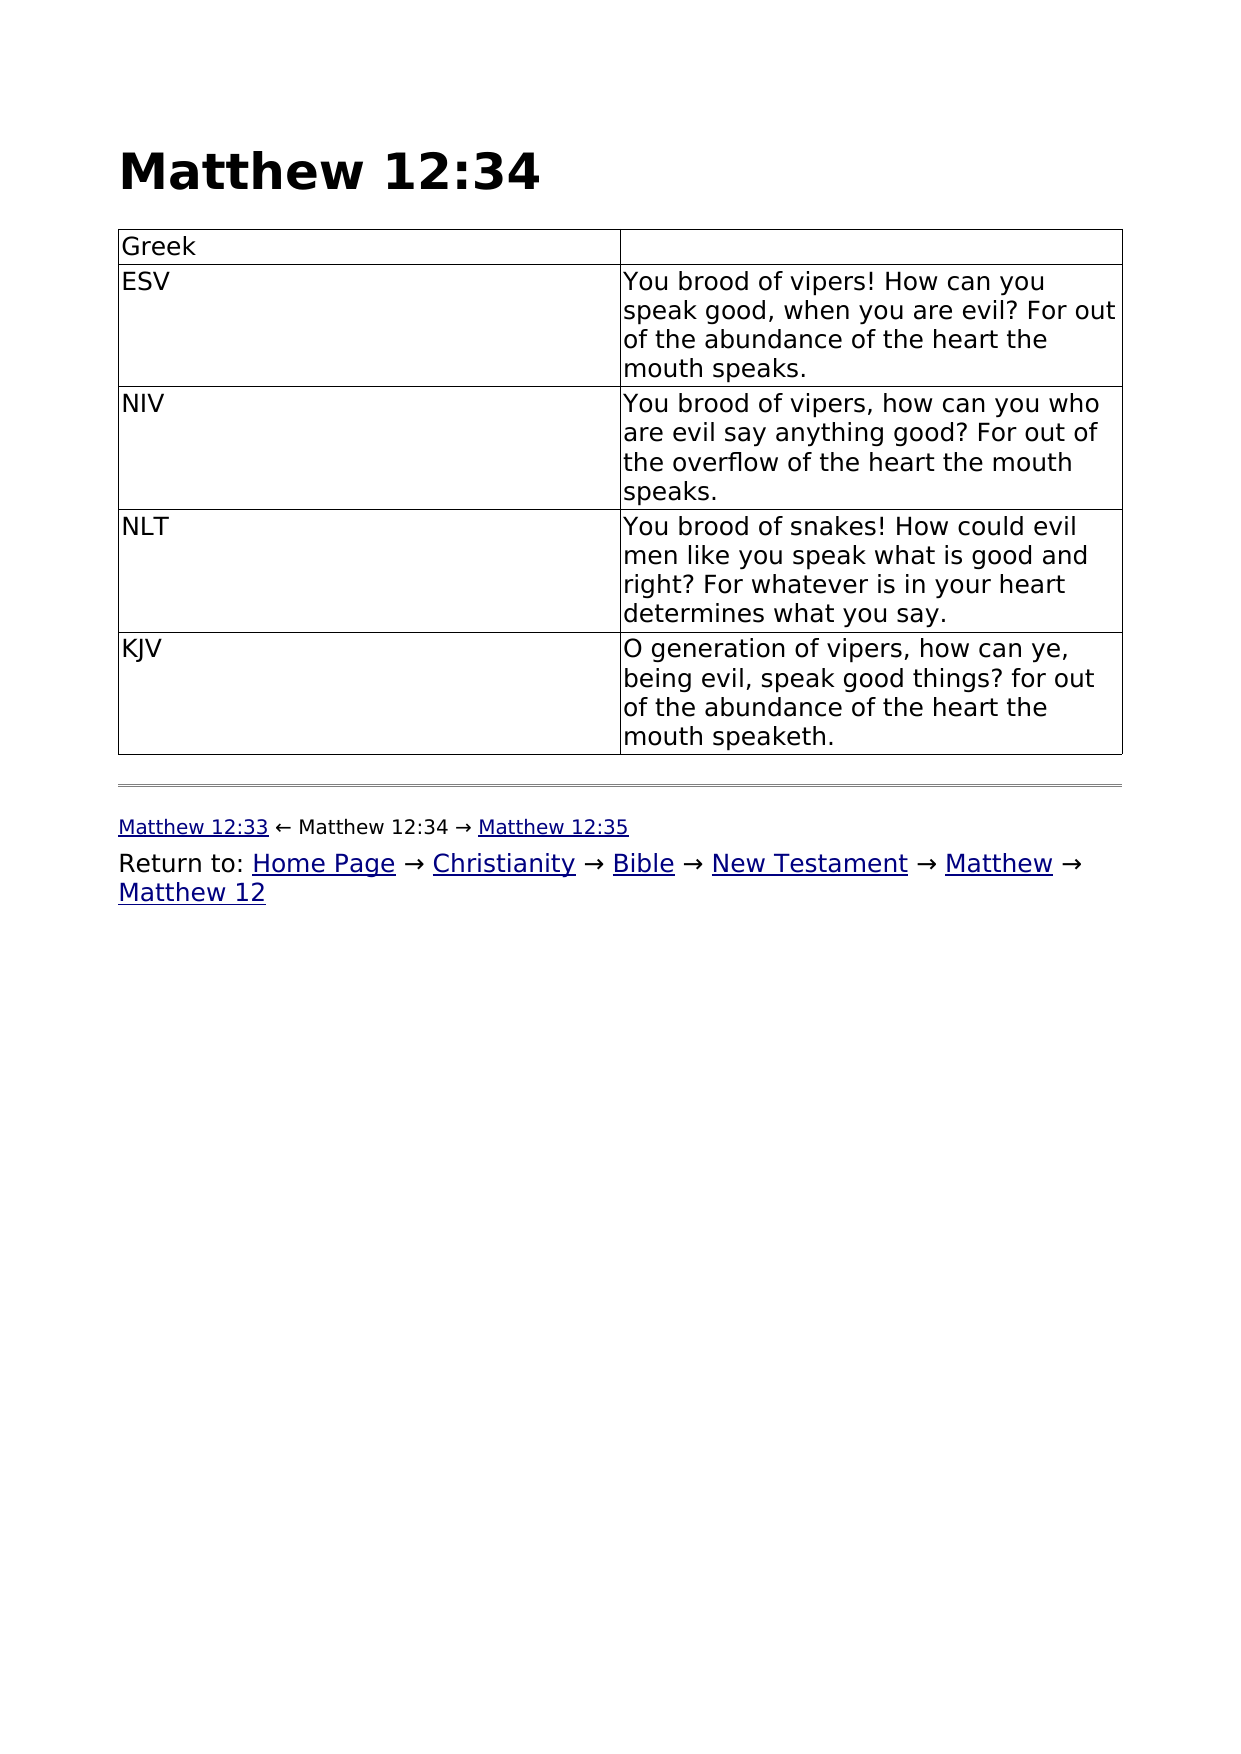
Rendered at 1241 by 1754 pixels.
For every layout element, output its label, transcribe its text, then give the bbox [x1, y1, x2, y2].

text Matthew 12:33 ← Matthew 12:34 → Matthew 12:35 [118, 815, 1122, 849]
table_cell You brood of snakes! How could evil men like you speak what is good and right? For whatever is in your heart determines what you say. [621, 510, 1122, 632]
table_cell NIV [119, 387, 620, 509]
table_cell KJV [119, 633, 620, 754]
table_cell ESV [119, 265, 620, 386]
subtitle Matthew 12:34 [118, 143, 1122, 201]
table_cell You brood of vipers! How can you speak good, when you are evil? For out of the abundance of the heart the mouth speaks. [621, 265, 1122, 386]
table_cell O generation of vipers, how can ye, being evil, speak good things? for out of the abundance of the heart the mouth speaketh. [621, 633, 1122, 754]
table_cell NLT [119, 510, 620, 632]
text Return to: Home Page → Christianity → Bible → New Testament → Matthew → Matthew 12 [118, 849, 1122, 908]
table_header [621, 230, 1122, 264]
table_header Greek [119, 230, 620, 264]
table_cell You brood of vipers, how can you who are evil say anything good? For out of the overflow of the heart the mouth speaks. [621, 387, 1122, 509]
